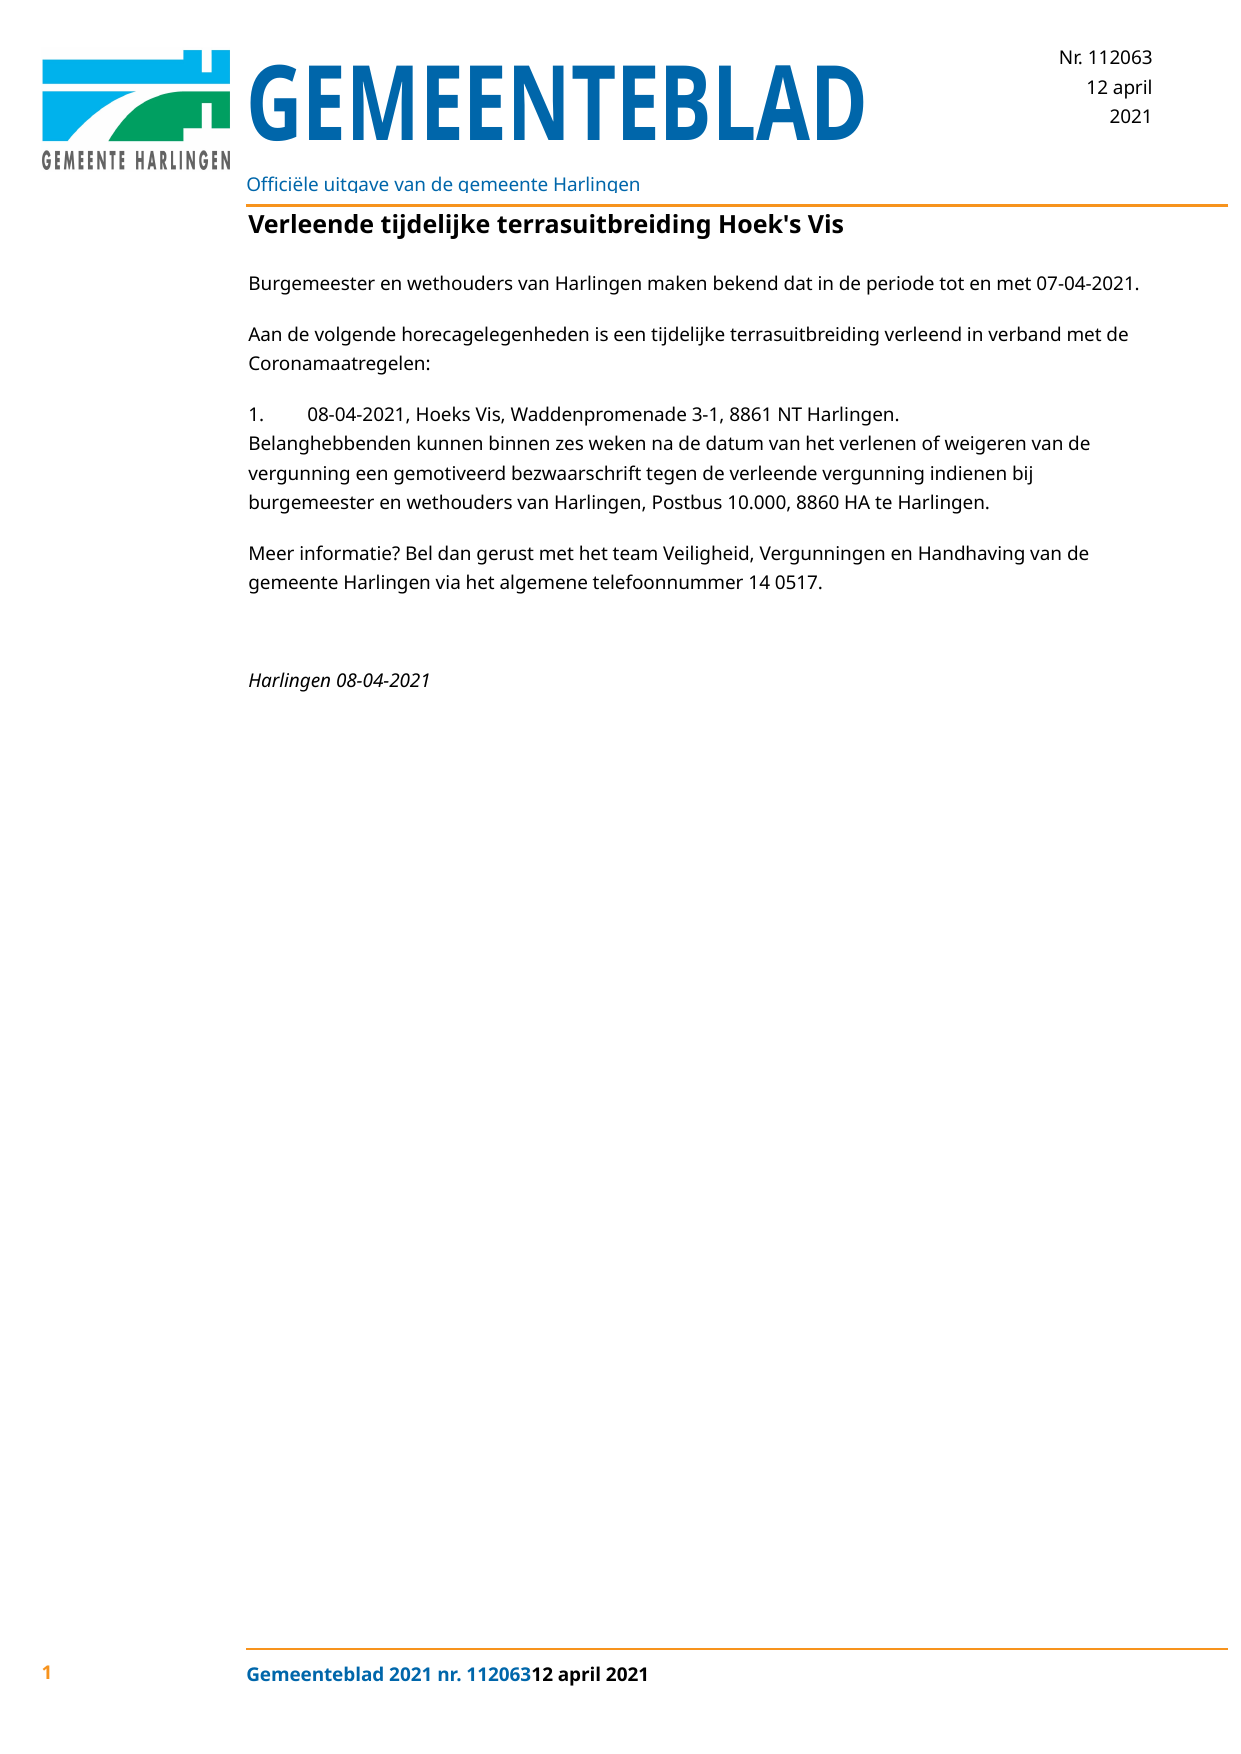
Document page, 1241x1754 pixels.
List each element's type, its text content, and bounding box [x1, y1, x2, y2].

text Burgemeester en wethouders van Harlingen maken bekend dat in de periode tot en met 07-04-2021. [248, 270, 1152, 296]
text Meer informatie? Bel dan gerust met het team Veiligheid, Vergunningen en Handhaving van de gemeente Harlingen via het algemene telefoonnummer 14 0517. [248, 540, 1152, 595]
picture [41, 47, 231, 172]
list 08-04-2021, Hoeks Vis, Waddenpromenade 3-1, 8861 NT Harlingen. [248, 401, 1152, 426]
text Belanghebbenden kunnen binnen zes weken na de datum van het verlenen of weigeren van de vergunning een gemotiveerd bezwaarschrift tegen de verleende vergunning indienen bij burgemeester en wethouders van Harlingen, Postbus 10.000, 8860 HA te Harlingen. [248, 430, 1152, 515]
text Harlingen 08-04-2021 [248, 668, 1152, 693]
text Verleende tijdelijke terrasuitbreiding Hoek's Vis [248, 207, 1152, 241]
text Aan de volgende horecagelegenheden is een tijdelijke terrasuitbreiding verleend in verband met de Coronamaatregelen: [248, 321, 1152, 376]
